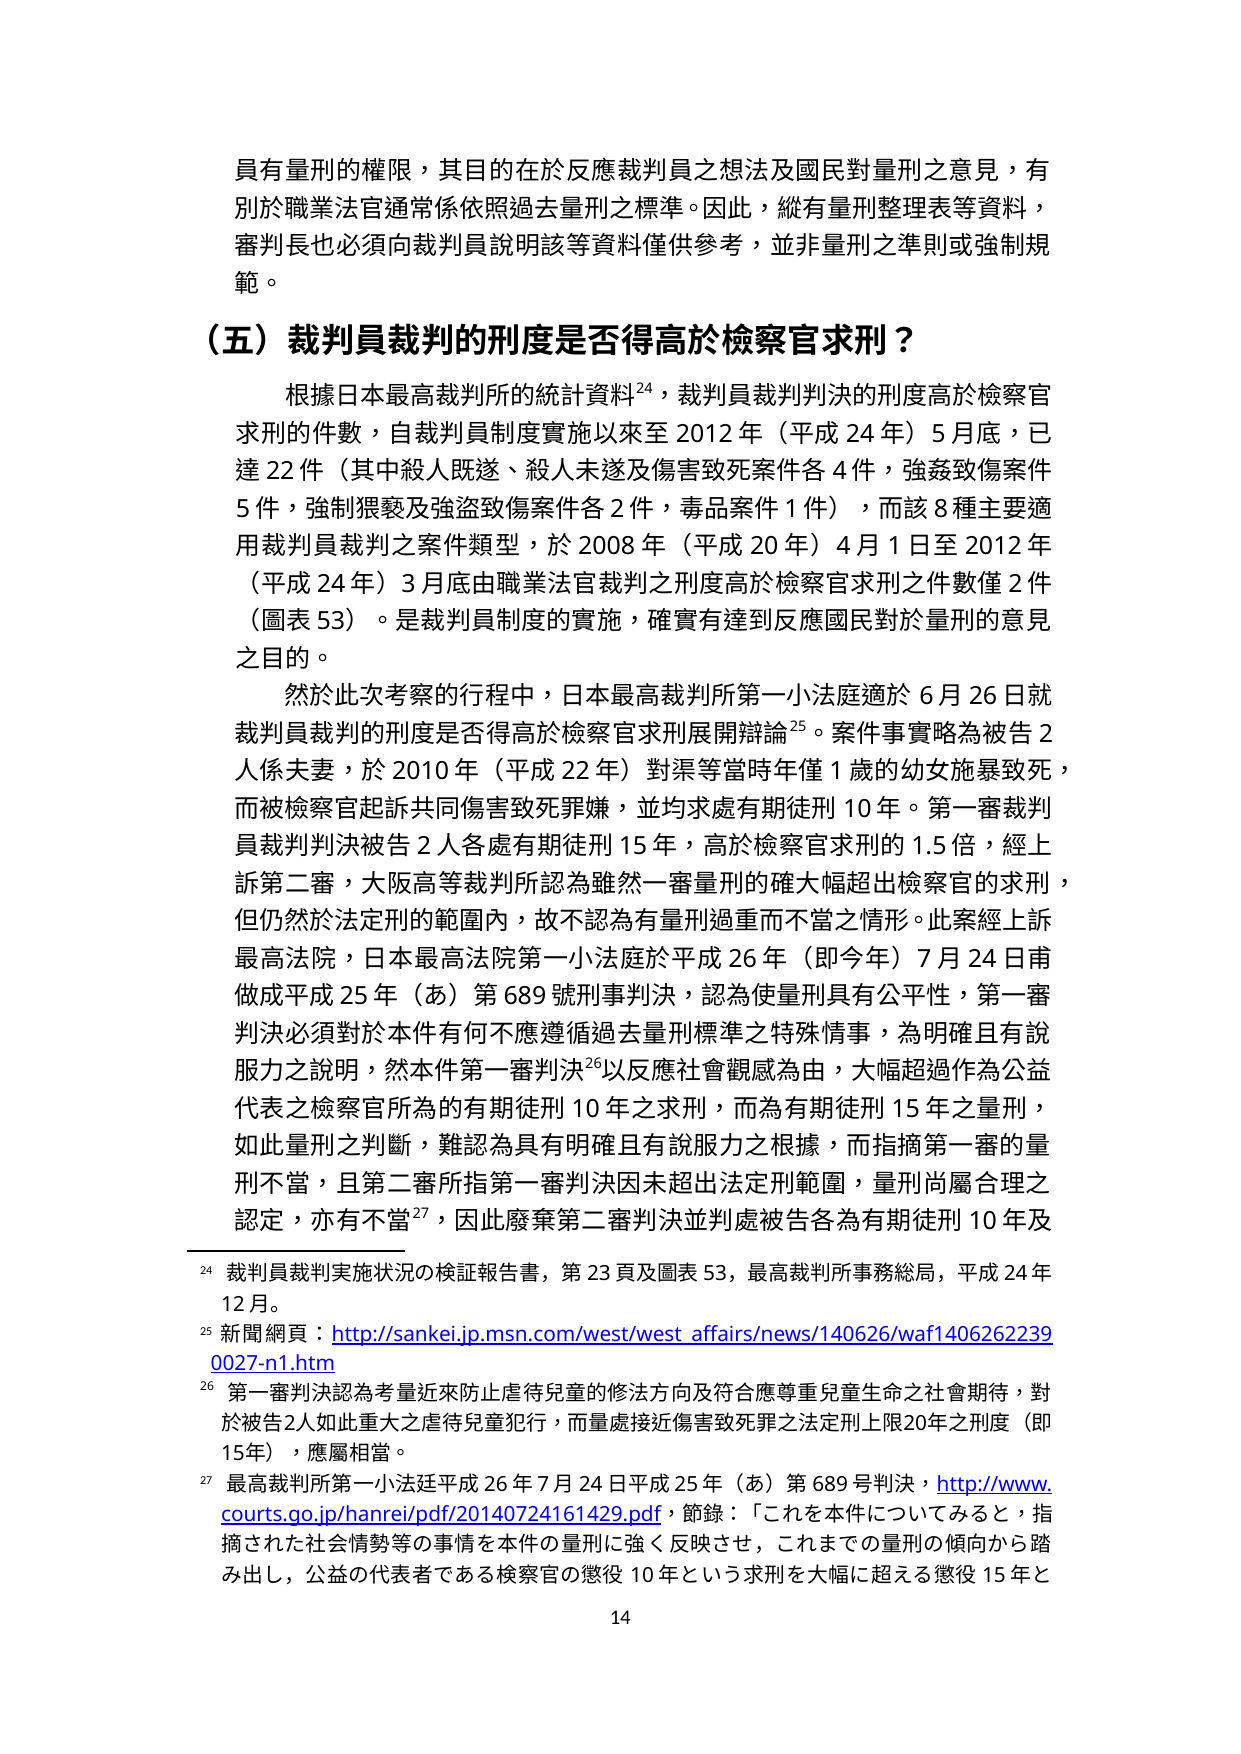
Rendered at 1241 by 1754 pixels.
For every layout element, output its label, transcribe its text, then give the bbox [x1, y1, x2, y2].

text 最高裁判所第一小法廷平成26年7月24日平成25年（あ）第689号判決，http://www.courts.go.jp/hanrei/pdf/20140724161429.pdf，節錄：「これを本件についてみると，指摘された社会情勢等の事情を本件の量刑に強く反映させ，これまでの量刑の傾向から踏み出し，公益の代表者である検察官の懲役10年という求刑を大幅に超える懲役15年と [200, 1467, 1053, 1588]
text 新聞網頁：http://sankei.jp.msn.com/west/west_affairs/news/140626/waf14062622390027-n1.htm [200, 1317, 1053, 1376]
text 然於此次考察的行程中，日本最高裁判所第一小法庭適於6月26日就裁判員裁判的刑度是否得高於檢察官求刑展開辯論。案件事實略為被告2人係夫妻，於2010年（平成22年）對渠等當時年僅1歲的幼女施暴致死，而被檢察官起訴共同傷害致死罪嫌，並均求處有期徒刑10年。第一審裁判員裁判判決被告2人各處有期徒刑15年，高於檢察官求刑的1.5倍，經上訴第二審，大阪高等裁判所認為雖然一審量刑的確大幅超出檢察官的求刑，但仍然於法定刑的範圍內，故不認為有量刑過重而不當之情形。此案經上訴最高法院，日本最高法院第一小法庭於平成26年（即今年）7月24日甫做成平成25年（あ）第689號刑事判決，認為使量刑具有公平性，第一審判決必須對於本件有何不應遵循過去量刑標準之特殊情事，為明確且有說服力之說明，然本件第一審判決以反應社會觀感為由，大幅超過作為公益代表之檢察官所為的有期徒刑10年之求刑，而為有期徒刑15年之量刑，如此量刑之判斷，難認為具有明確且有說服力之根據，而指摘第一審的量刑不當，且第二審所指第一審判決因未超出法定刑範圍，量刑尚屬合理之認定，亦有不當，因此廢棄第二審判決並判處被告各為有期徒刑10年及8年。 [234, 675, 1053, 1237]
text 裁判員裁判実施状況の検証報告書，第23頁及圖表53，最高裁判所事務総局，平成24年12月。 [200, 1257, 1053, 1317]
text 第一審判決認為考量近來防止虐待兒童的修法方向及符合應尊重兒童生命之社會期待，對於被告2人如此重大之虐待兒童犯行，而量處接近傷害致死罪之法定刑上限20年之刑度（即15年），應屬相當。 [200, 1376, 1053, 1467]
text 員有量刑的權限，其目的在於反應裁判員之想法及國民對量刑之意見，有別於職業法官通常係依照過去量刑之標準。因此，縱有量刑整理表等資料，審判長也必須向裁判員說明該等資料僅供參考，並非量刑之準則或強制規範。 [234, 150, 1053, 300]
text 根據日本最高裁判所的統計資料，裁判員裁判判決的刑度高於檢察官求刑的件數，自裁判員制度實施以來至2012年（平成24年）5月底，已達22件（其中殺人既遂、殺人未遂及傷害致死案件各4件，強姦致傷案件5件，強制猥褻及強盜致傷案件各2件，毒品案件1件），而該8種主要適用裁判員裁判之案件類型，於2008年（平成20年）4月1日至2012年（平成24年）3月底由職業法官裁判之刑度高於檢察官求刑之件數僅2件（圖表53）。是裁判員制度的實施，確實有達到反應國民對於量刑的意見之目的。 [236, 375, 1053, 675]
subtitle 裁判員裁判的刑度是否得高於檢察官求刑？ [187, 300, 1053, 375]
